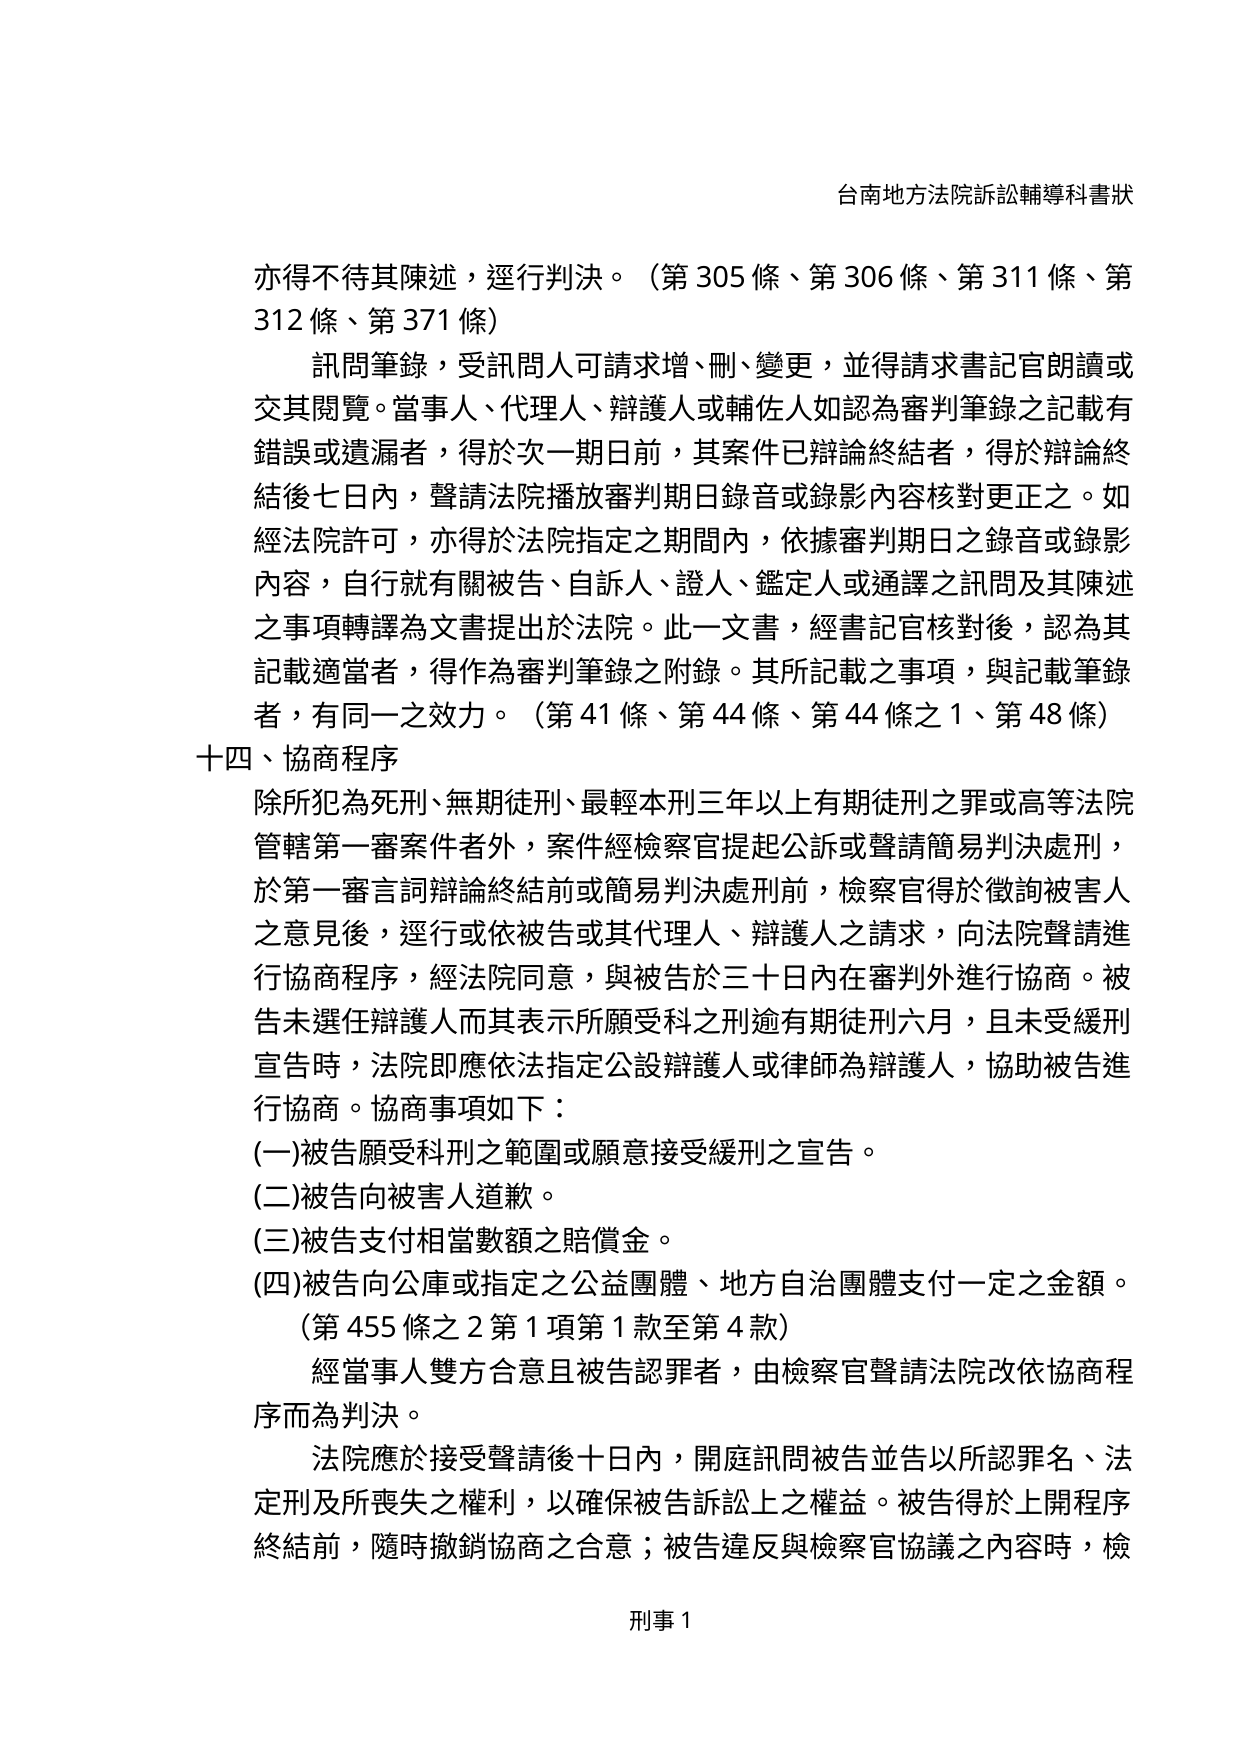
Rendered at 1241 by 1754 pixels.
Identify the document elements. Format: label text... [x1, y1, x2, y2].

text (三)被告支付相當數額之賠償金。 [253, 1216, 1134, 1260]
text 訊問筆錄，受訊問人可請求增、刪、變更，並得請求書記官朗讀或交其閱覽。當事人、代理人、辯護人或輔佐人如認為審判筆錄之記載有錯誤或遺漏者，得於次一期日前，其案件已辯論終結者，得於辯論終結後七日內，聲請法院播放審判期日錄音或錄影內容核對更正之。如經法院許可，亦得於法院指定之期間內，依據審判期日之錄音或錄影內容，自行就有關被告、自訴人、證人、鑑定人或通譯之訊問及其陳述之事項轉譯為文書提出於法院。此一文書，經書記官核對後，認為其記載適當者，得作為審判筆錄之附錄。其所記載之事項，與記載筆錄者，有同一之效力。（第41條、第44條、第44條之1、第48條） [253, 341, 1134, 735]
text (二)被告向被害人道歉。 [253, 1173, 1134, 1216]
text 經當事人雙方合意且被告認罪者，由檢察官聲請法院改依協商程序而為判決。 [253, 1348, 1134, 1435]
text 辯論終結，必有判決。宣示判決，應於辯論終結後十四日內為之，宣示判決，不論被告到庭與否均有效力。在第一審，被告到庭拒絕陳述，或未受許可而退庭，或法院認為應科拘役、罰金或應諭知免刑、無罪之案件，經合法傳喚無正當理由不到庭者，均得不待其陳述，可以逕行判決。在第二審，被告經合法傳喚，無正當理由而不到庭，法院亦得不待其陳述，逕行判決。（第305條、第306條、第311條、第312條、第371條） [253, 254, 1134, 341]
text 除所犯為死刑、無期徒刑、最輕本刑三年以上有期徒刑之罪或高等法院管轄第一審案件者外，案件經檢察官提起公訴或聲請簡易判決處刑，於第一審言詞辯論終結前或簡易判決處刑前，檢察官得於徵詢被害人之意見後，逕行或依被告或其代理人、辯護人之請求，向法院聲請進行協商程序，經法院同意，與被告於三十日內在審判外進行協商。被告未選任辯護人而其表示所願受科之刑逾有期徒刑六月，且未受緩刑宣告時，法院即應依法指定公設辯護人或律師為辯護人，協助被告進行協商。協商事項如下： [253, 779, 1134, 1129]
text (一)被告願受科刑之範圍或願意接受緩刑之宣告。 [253, 1129, 1134, 1173]
text 法院應於接受聲請後十日內，開庭訊問被告並告以所認罪名、法定刑及所喪失之權利，以確保被告訴訟上之權益。被告得於上開程序終結前，隨時撤銷協商之合意；被告違反與檢察官協議之內容時，檢 [253, 1435, 1134, 1566]
text 十四、協商程序 [195, 735, 1134, 779]
text (四)被告向公庫或指定之公益團體、地方自治團體支付一定之金額。（第455條之2第1項第1款至第4款） [253, 1260, 1134, 1348]
